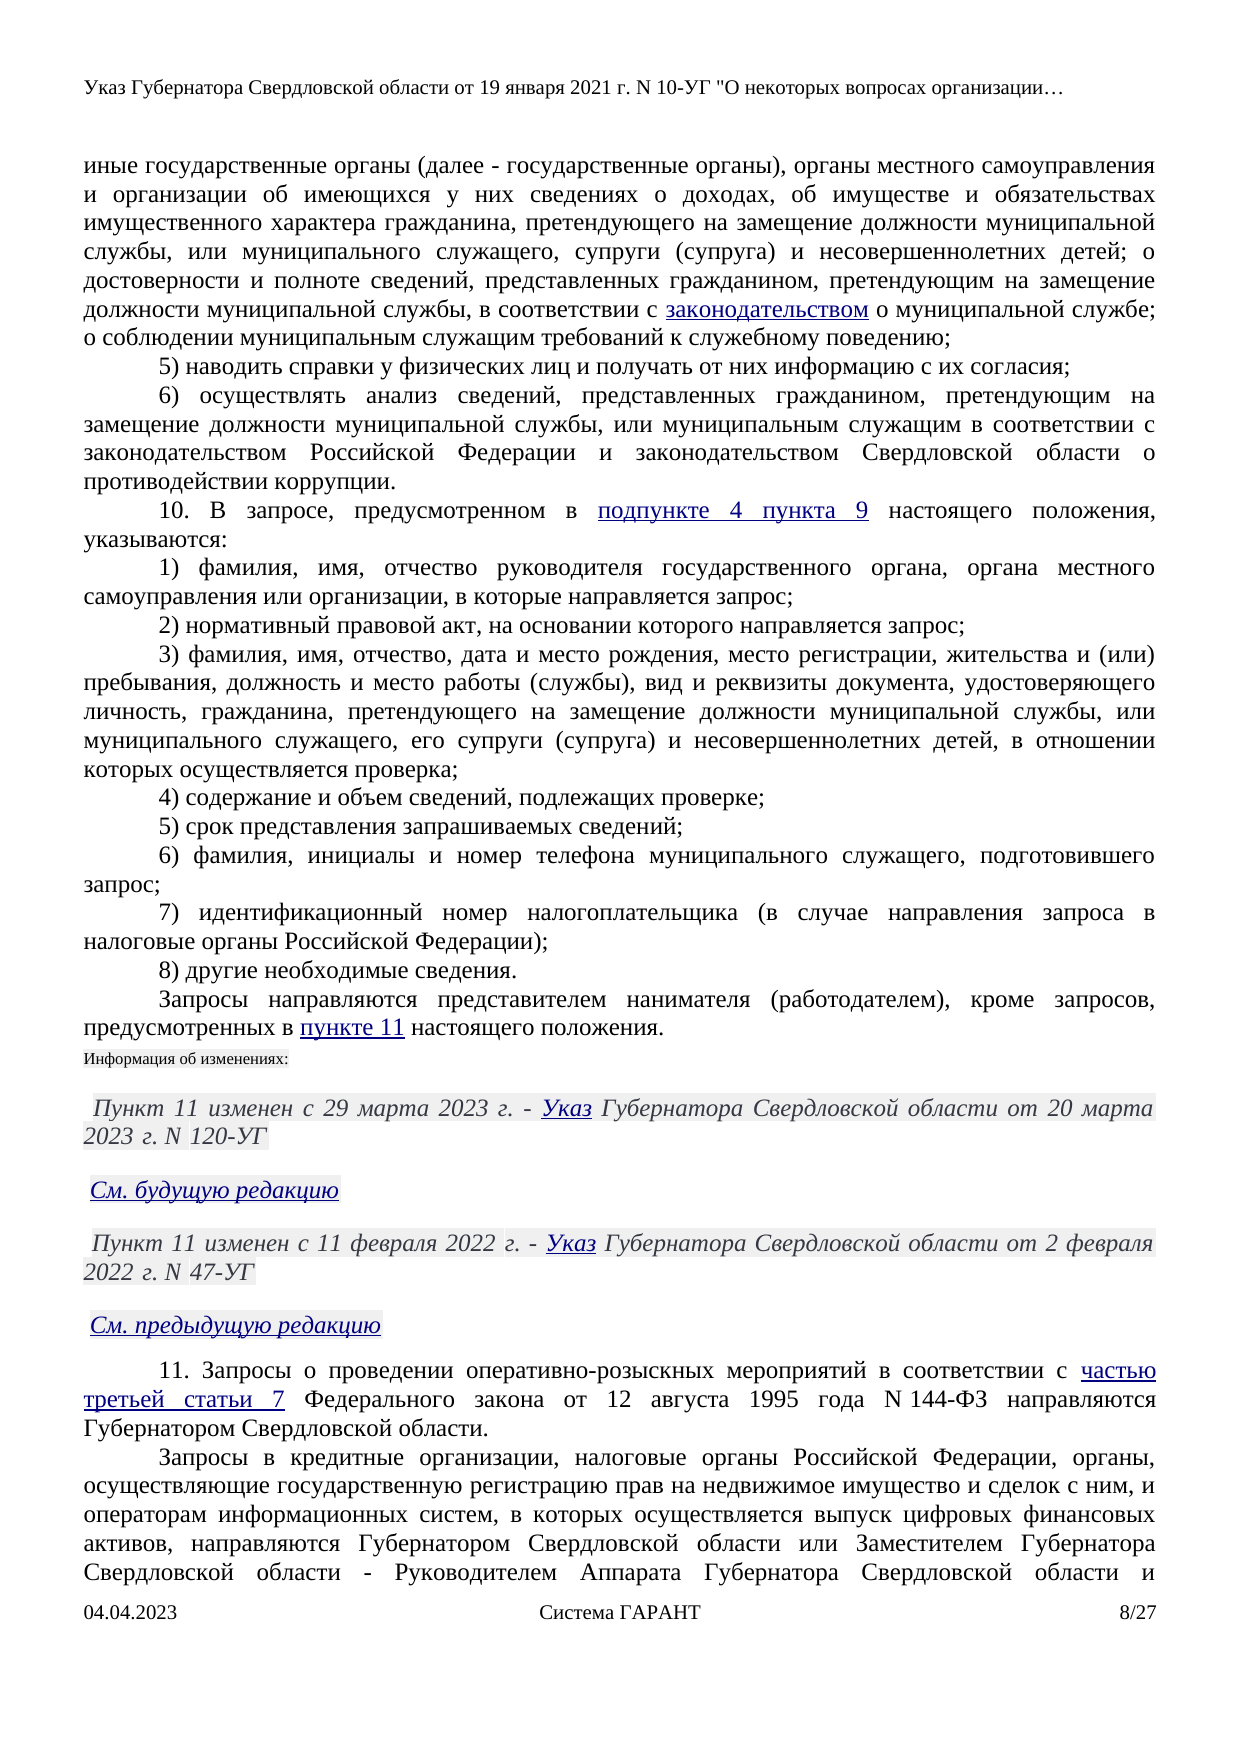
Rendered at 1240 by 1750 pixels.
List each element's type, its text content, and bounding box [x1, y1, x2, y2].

text 6) фамилия, инициалы и номер телефона муниципального служащего, подготовившего запрос; [83, 840, 1156, 897]
text 11. Запросы о проведении оперативно-розыскных мероприятий в соответствии с частью третьей статьи 7 Федерального закона от 12 августа 1995 года N 144-ФЗ направляются Губернатором Свердловской области. [83, 1355, 1156, 1442]
text 10. В запросе, предусмотренном в подпункте 4 пункта 9 настоящего положения, указываются: [83, 495, 1156, 552]
text 1) фамилия, имя, отчество руководителя государственного органа, органа местного самоуправления или организации, в которые направляется запрос; [83, 552, 1156, 610]
text Запросы в кредитные организации, налоговые органы Российской Федерации, органы, осуществляющие государственную регистрацию прав на недвижимое имущество и сделок с ним, и операторам информационных систем, в которых осуществляется выпуск цифровых финансовых активов, направляются Губернатором Свердловской области или Заместителем Губернатора Свердловской области - Руководителем Аппарата Губернатора Свердловской области и [83, 1442, 1156, 1585]
text иные государственные органы (далее - государственные органы), органы местного самоуправления и организации об имеющихся у них сведениях о доходах, об имуществе и обязательствах имущественного характера гражданина, претендующего на замещение должности муниципальной службы, или муниципального служащего, супруги (супруга) и несовершеннолетних детей; о достоверности и полноте сведений, представленных гражданином, претендующим на замещение должности муниципальной службы, в соответствии с законодательством о муниципальной службе; о соблюдении муниципальным служащим требований к служебному поведению; [83, 150, 1156, 351]
text 3) фамилия, имя, отчество, дата и место рождения, место регистрации, жительства и (или) пребывания, должность и место работы (службы), вид и реквизиты документа, удостоверяющего личность, гражданина, претендующего на замещение должности муниципальной службы, или муниципального служащего, его супруги (супруга) и несовершеннолетних детей, в отношении которых осуществляется проверка; [83, 639, 1156, 782]
text 6) осуществлять анализ сведений, представленных гражданином, претендующим на замещение должности муниципальной службы, или муниципальным служащим в соответствии с законодательством Российской Федерации и законодательством Свердловской области о противодействии коррупции. [83, 380, 1156, 495]
text 8) другие необходимые сведения. [83, 955, 1156, 984]
text 4) содержание и объем сведений, подлежащих проверке; [83, 782, 1156, 811]
text 5) наводить справки у физических лиц и получать от них информацию с их согласия; [83, 351, 1156, 380]
text Пункт 11 изменен с 29 марта 2023 г. - Указ Губернатора Свердловской области от 20 марта 2023 г. N 120-УГ [83, 1093, 1156, 1150]
text Запросы направляются представителем нанимателя (работодателем), кроме запросов, предусмотренных в пункте 11 настоящего положения. [83, 984, 1156, 1041]
text 5) срок представления запрашиваемых сведений; [83, 811, 1156, 840]
text См. будущую редакцию [83, 1175, 1156, 1203]
text См. предыдущую редакцию [83, 1310, 1156, 1339]
text Информация об изменениях: [83, 1049, 1156, 1068]
text 7) идентификационный номер налогоплательщика (в случае направления запроса в налоговые органы Российской Федерации); [83, 897, 1156, 955]
text Пункт 11 изменен с 11 февраля 2022 г. - Указ Губернатора Свердловской области от 2 февраля 2022 г. N 47-УГ [83, 1228, 1156, 1285]
text 2) нормативный правовой акт, на основании которого направляется запрос; [83, 610, 1156, 639]
